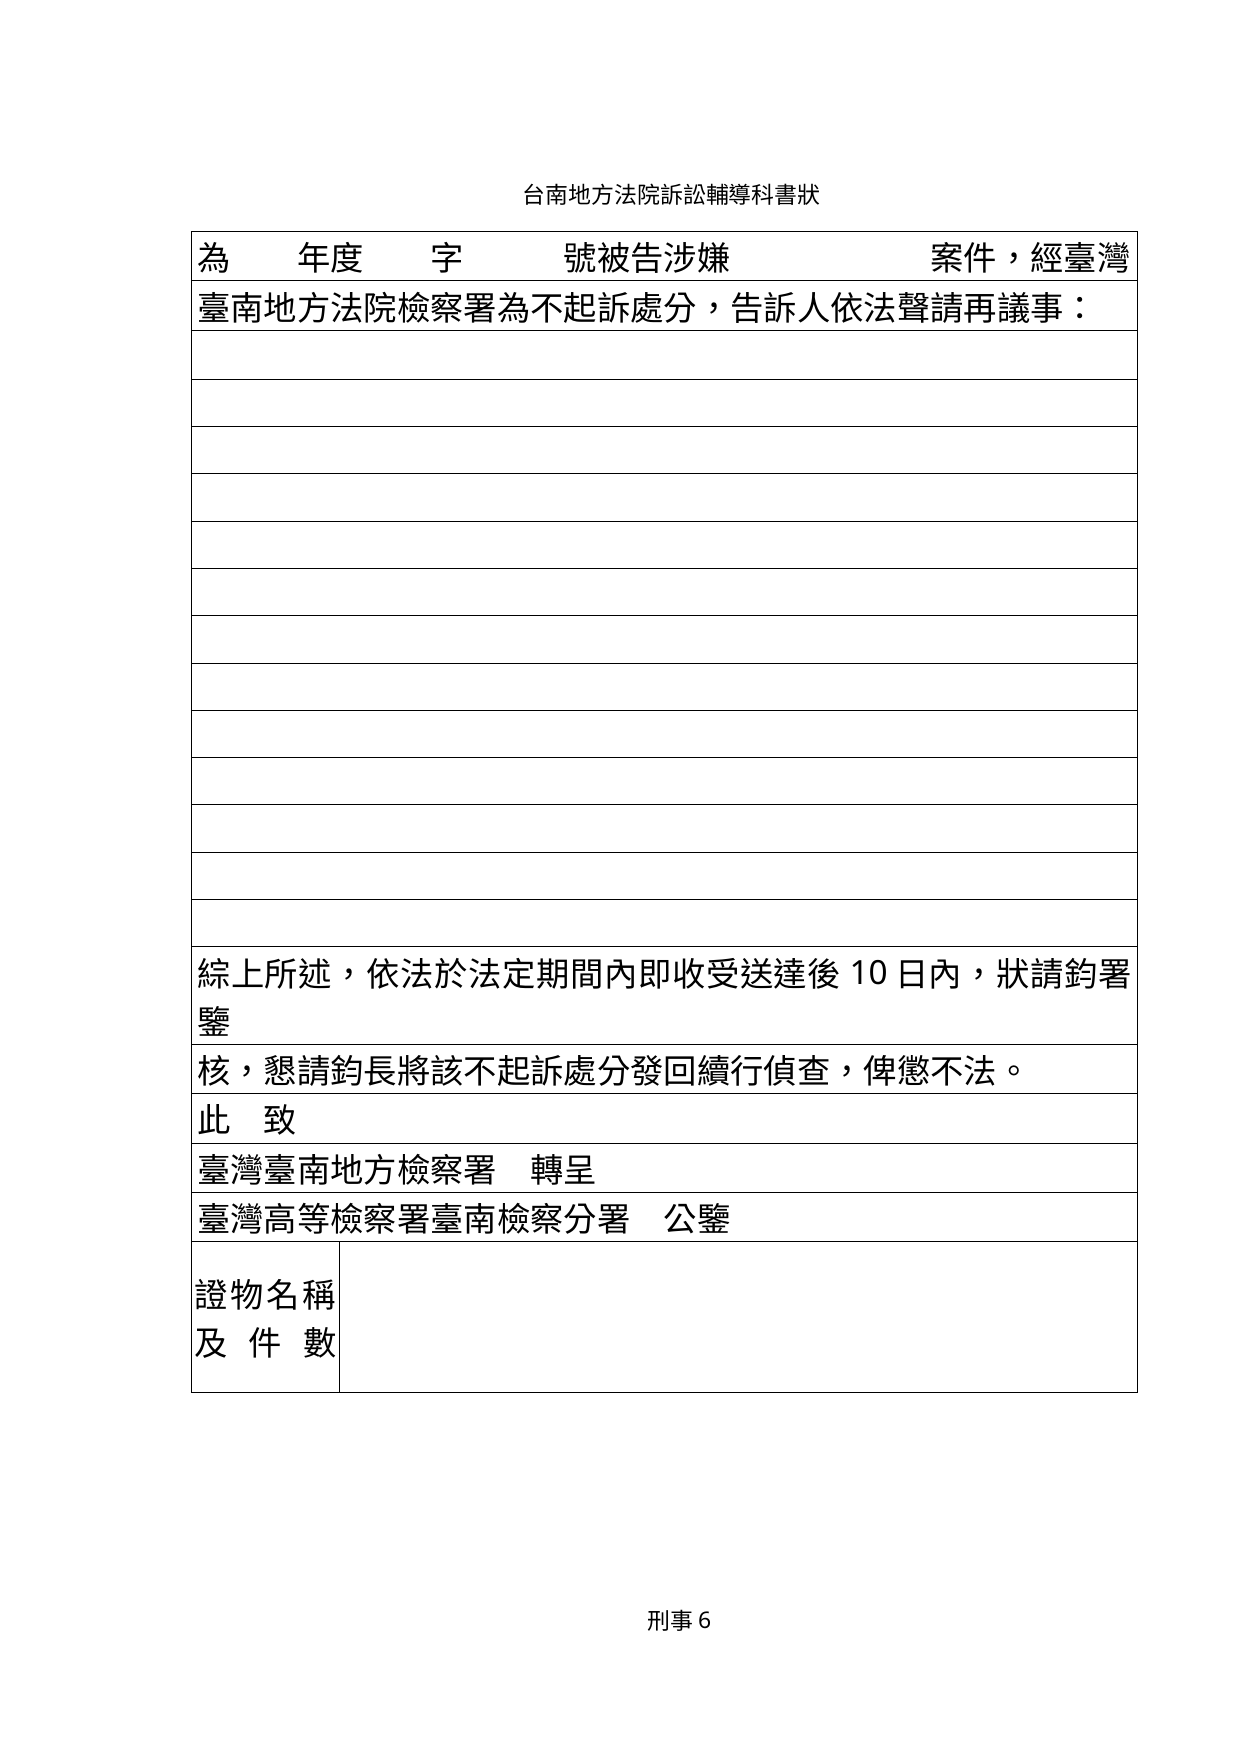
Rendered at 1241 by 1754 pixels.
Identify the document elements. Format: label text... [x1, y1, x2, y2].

table_cell [192, 427, 1137, 473]
table_cell [192, 522, 1137, 568]
table_cell 臺南地方法院檢察署為不起訴處分，告訴人依法聲請再議事： [192, 281, 1137, 330]
table_cell [192, 805, 1137, 852]
table_cell 核，懇請鈞長將該不起訴處分發回續行偵查，俾懲不法。 [192, 1045, 1137, 1093]
table_cell [192, 474, 1137, 521]
table_cell [192, 616, 1137, 662]
table_cell [192, 758, 1137, 804]
table_cell 綜上所述，依法於法定期間內即收受送達後10日內，狀請鈞署鑒 [192, 947, 1137, 1044]
table_cell [340, 1242, 1137, 1392]
table_cell [192, 853, 1137, 899]
table_cell 為 年度 字 號被告涉嫌 案件，經臺灣 [192, 232, 1137, 280]
table_cell [192, 711, 1137, 757]
table_cell 此 致 [192, 1094, 1137, 1142]
table_cell 臺灣臺南地方檢察署 轉呈 [192, 1144, 1137, 1192]
table_cell [192, 900, 1137, 946]
table_cell [192, 331, 1137, 379]
table_cell [192, 664, 1137, 710]
table_cell [192, 569, 1137, 615]
table_cell [192, 380, 1137, 426]
table_cell 臺灣高等檢察署臺南檢察分署 公鑒 [192, 1193, 1137, 1241]
table_cell 證物名稱 及件數 [192, 1242, 339, 1392]
